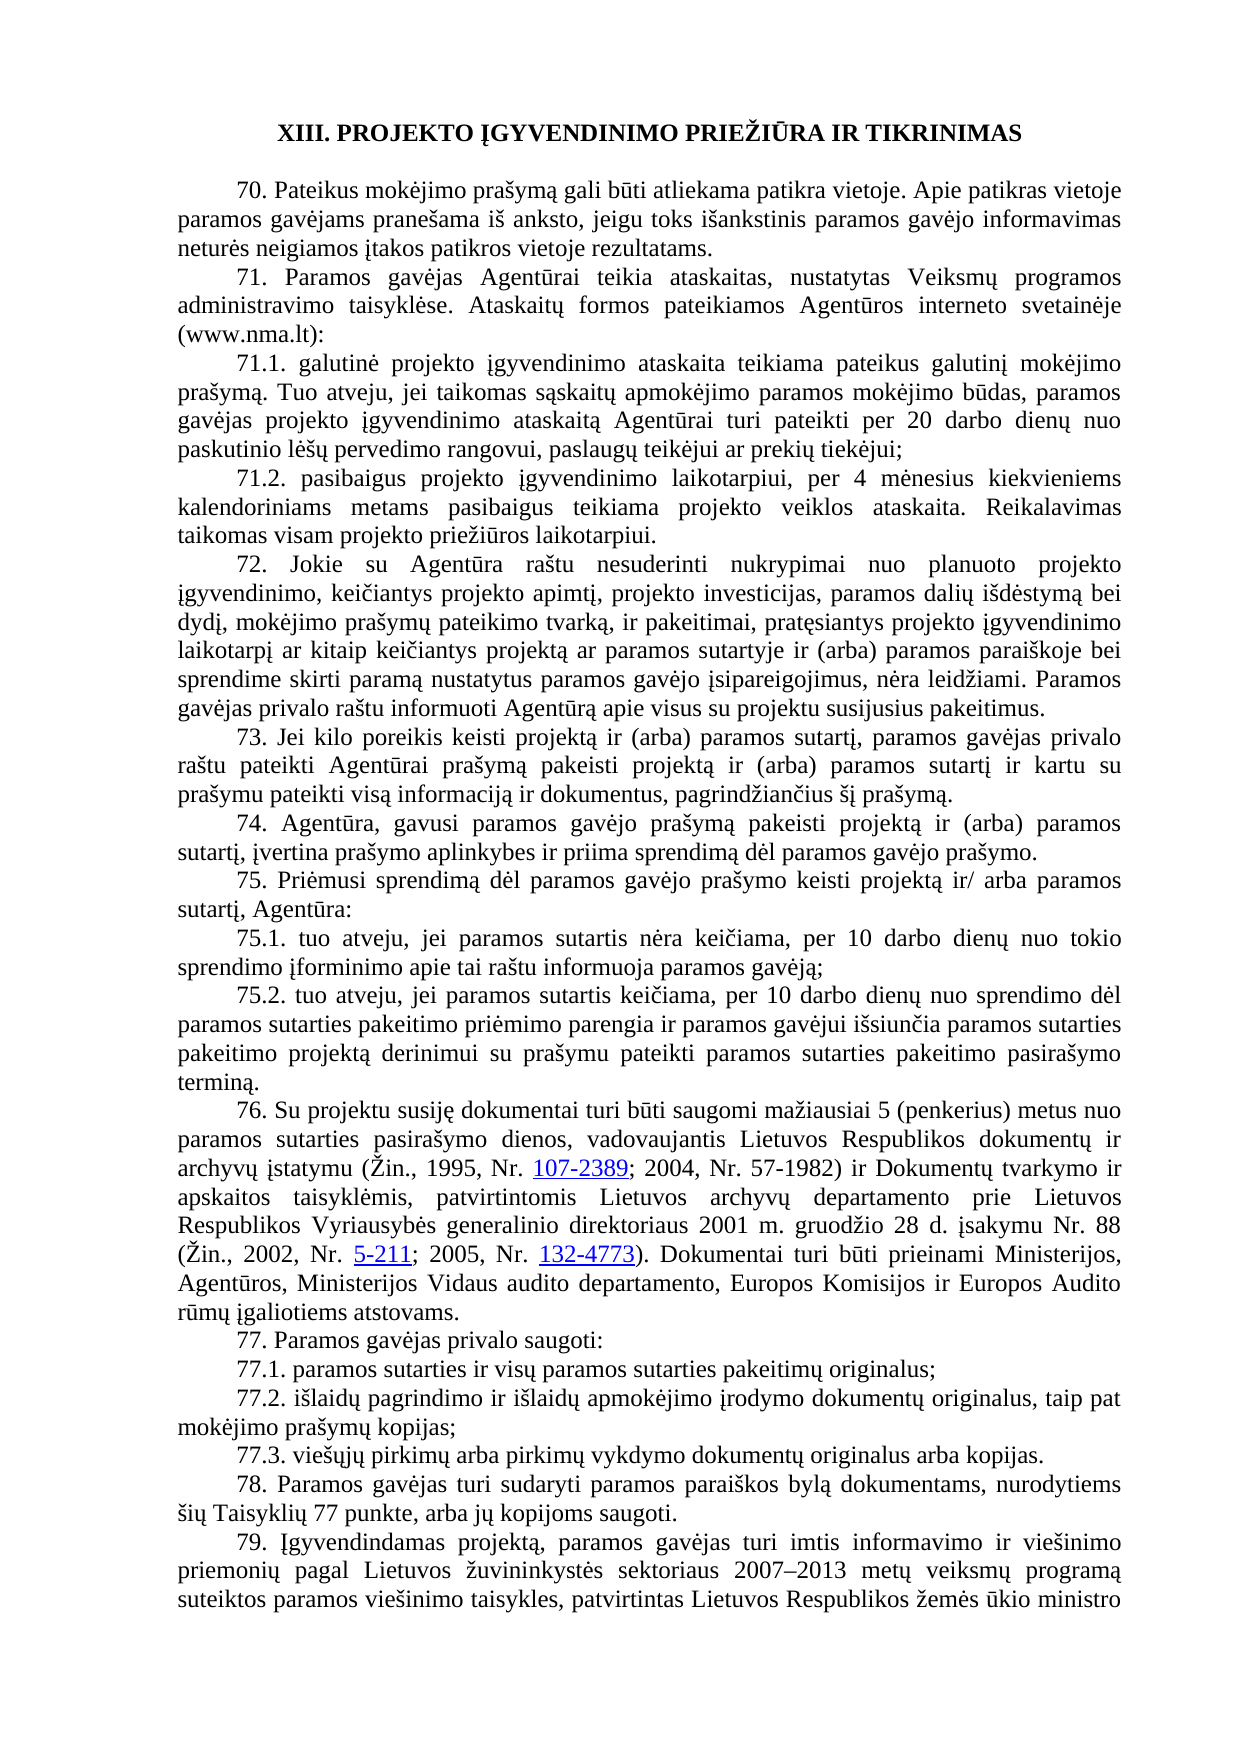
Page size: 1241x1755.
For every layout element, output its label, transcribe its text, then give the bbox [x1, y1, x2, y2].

text 79. Įgyvendindamas projektą, paramos gavėjas turi imtis informavimo ir viešinimo priemonių pagal Lietuvos žuvininkystės sektoriaus 2007–2013 metų veiksmų programą suteiktos paramos viešinimo taisykles, patvirtintas Lietuvos Respublikos žemės ūkio ministro [177, 1527, 1122, 1613]
text 71.1. galutinė projekto įgyvendinimo ataskaita teikiama pateikus galutinį mokėjimo prašymą. Tuo atveju, jei taikomas sąskaitų apmokėjimo paramos mokėjimo būdas, paramos gavėjas projekto įgyvendinimo ataskaitą Agentūrai turi pateikti per 20 darbo dienų nuo paskutinio lėšų pervedimo rangovui, paslaugų teikėjui ar prekių tiekėjui; [177, 348, 1122, 463]
text 77.3. viešųjų pirkimų arba pirkimų vykdymo dokumentų originalus arba kopijas. [177, 1441, 1122, 1469]
text 77.1. paramos sutarties ir visų paramos sutarties pakeitimų originalus; [177, 1354, 1122, 1383]
text 77. Paramos gavėjas privalo saugoti: [177, 1326, 1122, 1354]
text 78. Paramos gavėjas turi sudaryti paramos paraiškos bylą dokumentams, nurodytiems šių Taisyklių 77 punkte, arba jų kopijoms saugoti. [177, 1469, 1122, 1527]
text 74. Agentūra, gavusi paramos gavėjo prašymą pakeisti projektą ir (arba) paramos sutartį, įvertina prašymo aplinkybes ir priima sprendimą dėl paramos gavėjo prašymo. [177, 808, 1122, 866]
text 71.2. pasibaigus projekto įgyvendinimo laikotarpiui, per 4 mėnesius kiekvieniems kalendoriniams metams pasibaigus teikiama projekto veiklos ataskaita. Reikalavimas taikomas visam projekto priežiūros laikotarpiui. [177, 463, 1122, 549]
text 73. Jei kilo poreikis keisti projektą ir (arba) paramos sutartį, paramos gavėjas privalo raštu pateikti Agentūrai prašymą pakeisti projektą ir (arba) paramos sutartį ir kartu su prašymu pateikti visą informaciją ir dokumentus, pagrindžiančius šį prašymą. [177, 722, 1122, 808]
text 77.2. išlaidų pagrindimo ir išlaidų apmokėjimo įrodymo dokumentų originalus, taip pat mokėjimo prašymų kopijas; [177, 1383, 1122, 1441]
text 70. Pateikus mokėjimo prašymą gali būti atliekama patikra vietoje. Apie patikras vietoje paramos gavėjams pranešama iš anksto, jeigu toks išankstinis paramos gavėjo informavimas neturės neigiamos įtakos patikros vietoje rezultatams. [177, 176, 1122, 262]
text 71. Paramos gavėjas Agentūrai teikia ataskaitas, nustatytas Veiksmų programos administravimo taisyklėse. Ataskaitų formos pateikiamos Agentūros interneto svetainėje (www.nma.lt): [177, 262, 1122, 348]
text 75.2. tuo atveju, jei paramos sutartis keičiama, per 10 darbo dienų nuo sprendimo dėl paramos sutarties pakeitimo priėmimo parengia ir paramos gavėjui išsiunčia paramos sutarties pakeitimo projektą derinimui su prašymu pateikti paramos sutarties pakeitimo pasirašymo terminą. [177, 981, 1122, 1096]
text 75. Priėmusi sprendimą dėl paramos gavėjo prašymo keisti projektą ir/ arba paramos sutartį, Agentūra: [177, 866, 1122, 923]
text 75.1. tuo atveju, jei paramos sutartis nėra keičiama, per 10 darbo dienų nuo tokio sprendimo įforminimo apie tai raštu informuoja paramos gavėją; [177, 923, 1122, 981]
text XIII. PROJEKTO ĮGYVENDINIMO PRIEŽIŪRA IR TIKRINIMAS [177, 118, 1122, 147]
text 76. Su projektu susiję dokumentai turi būti saugomi mažiausiai 5 (penkerius) metus nuo paramos sutarties pasirašymo dienos, vadovaujantis Lietuvos Respublikos dokumentų ir archyvų įstatymu (Žin., 1995, Nr. 107-2389; 2004, Nr. 57-1982) ir Dokumentų tvarkymo ir apskaitos taisyklėmis, patvirtintomis Lietuvos archyvų departamento prie Lietuvos Respublikos Vyriausybės generalinio direktoriaus 2001 m. gruodžio 28 d. įsakymu Nr. 88 (Žin., 2002, Nr. 5-211; 2005, Nr. 132-4773). Dokumentai turi būti prieinami Ministerijos, Agentūros, Ministerijos Vidaus audito departamento, Europos Komisijos ir Europos Audito rūmų įgaliotiems atstovams. [177, 1096, 1122, 1326]
text 72. Jokie su Agentūra raštu nesuderinti nukrypimai nuo planuoto projekto įgyvendinimo, keičiantys projekto apimtį, projekto investicijas, paramos dalių išdėstymą bei dydį, mokėjimo prašymų pateikimo tvarką, ir pakeitimai, pratęsiantys projekto įgyvendinimo laikotarpį ar kitaip keičiantys projektą ar paramos sutartyje ir (arba) paramos paraiškoje bei sprendime skirti paramą nustatytus paramos gavėjo įsipareigojimus, nėra leidžiami. Paramos gavėjas privalo raštu informuoti Agentūrą apie visus su projektu susijusius pakeitimus. [177, 549, 1122, 722]
